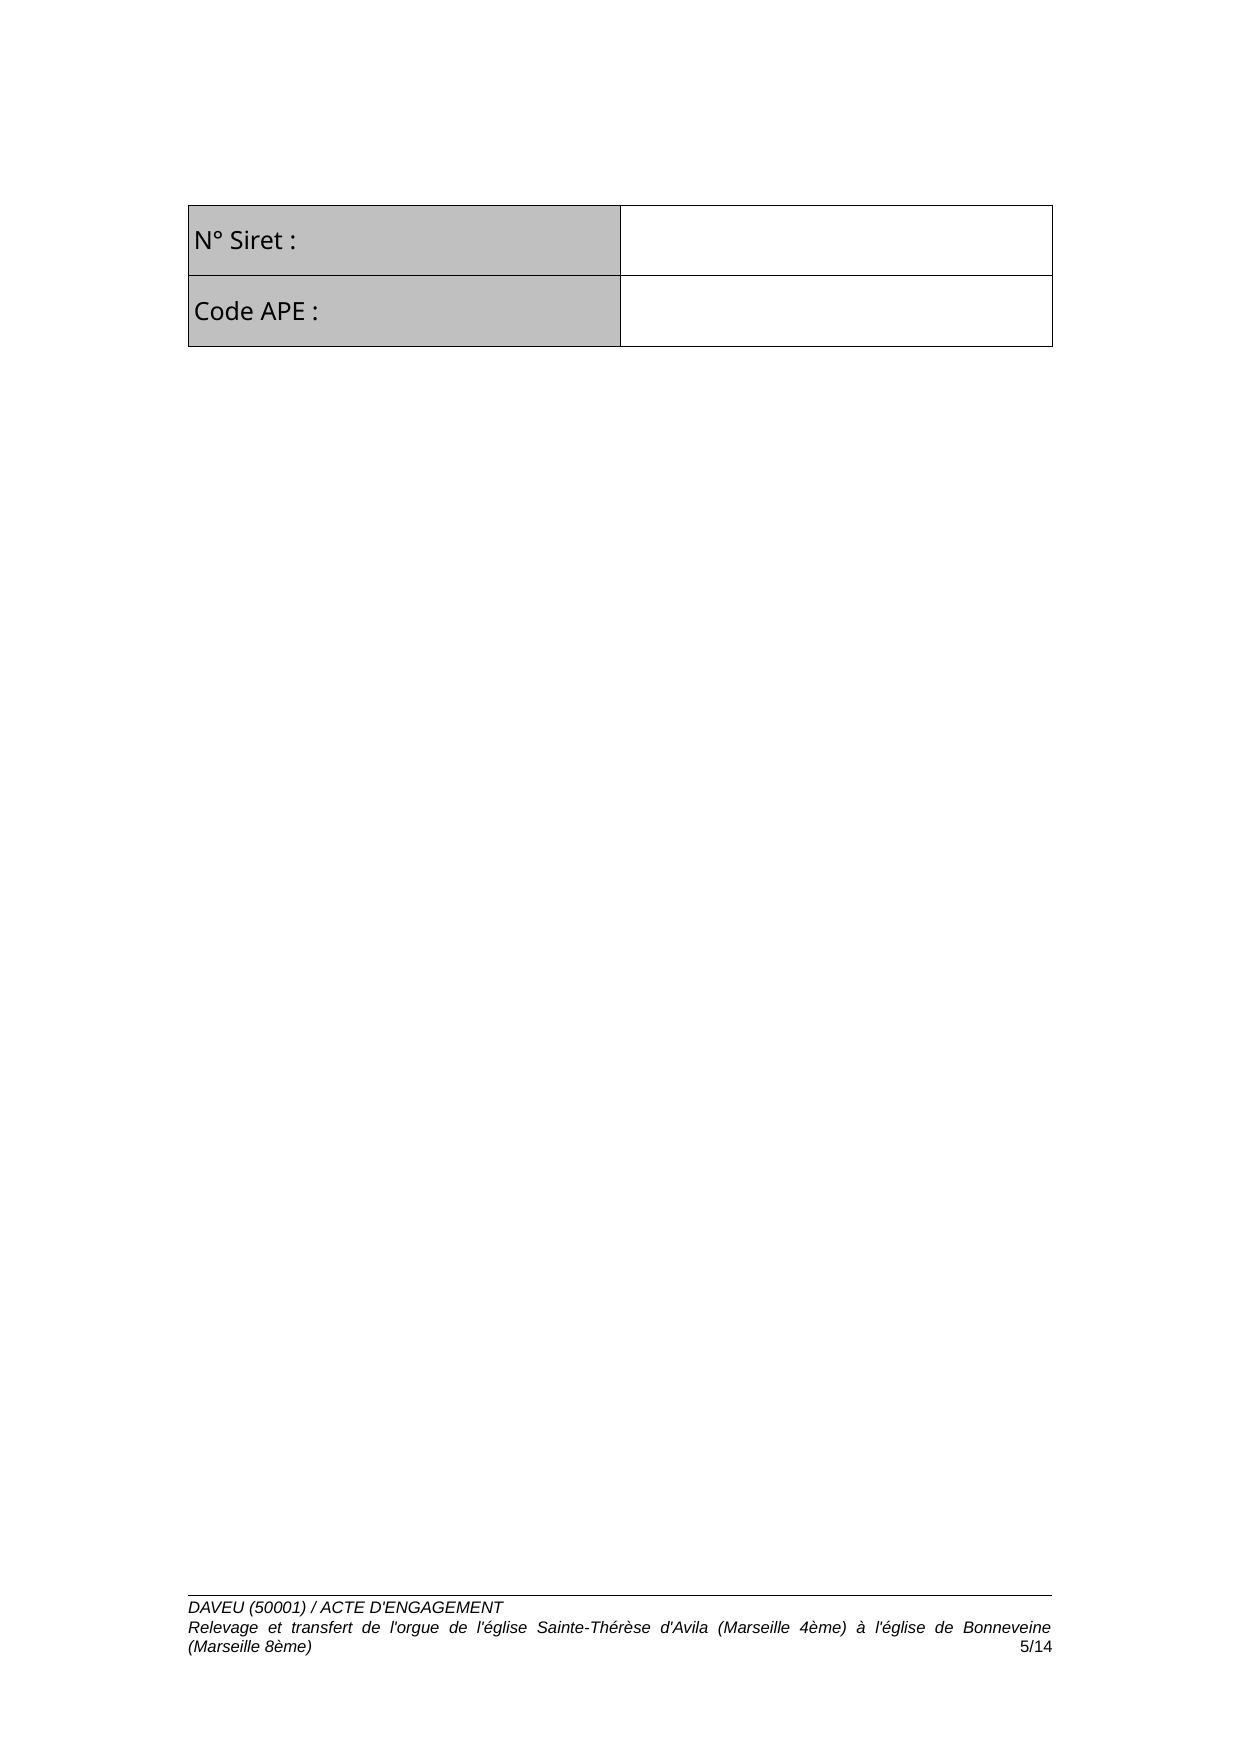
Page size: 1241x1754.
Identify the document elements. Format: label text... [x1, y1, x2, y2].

table_cell [621, 276, 1052, 346]
table_cell N° Siret : [189, 206, 620, 275]
table_cell [621, 206, 1052, 275]
table_cell Code APE : [189, 276, 620, 346]
